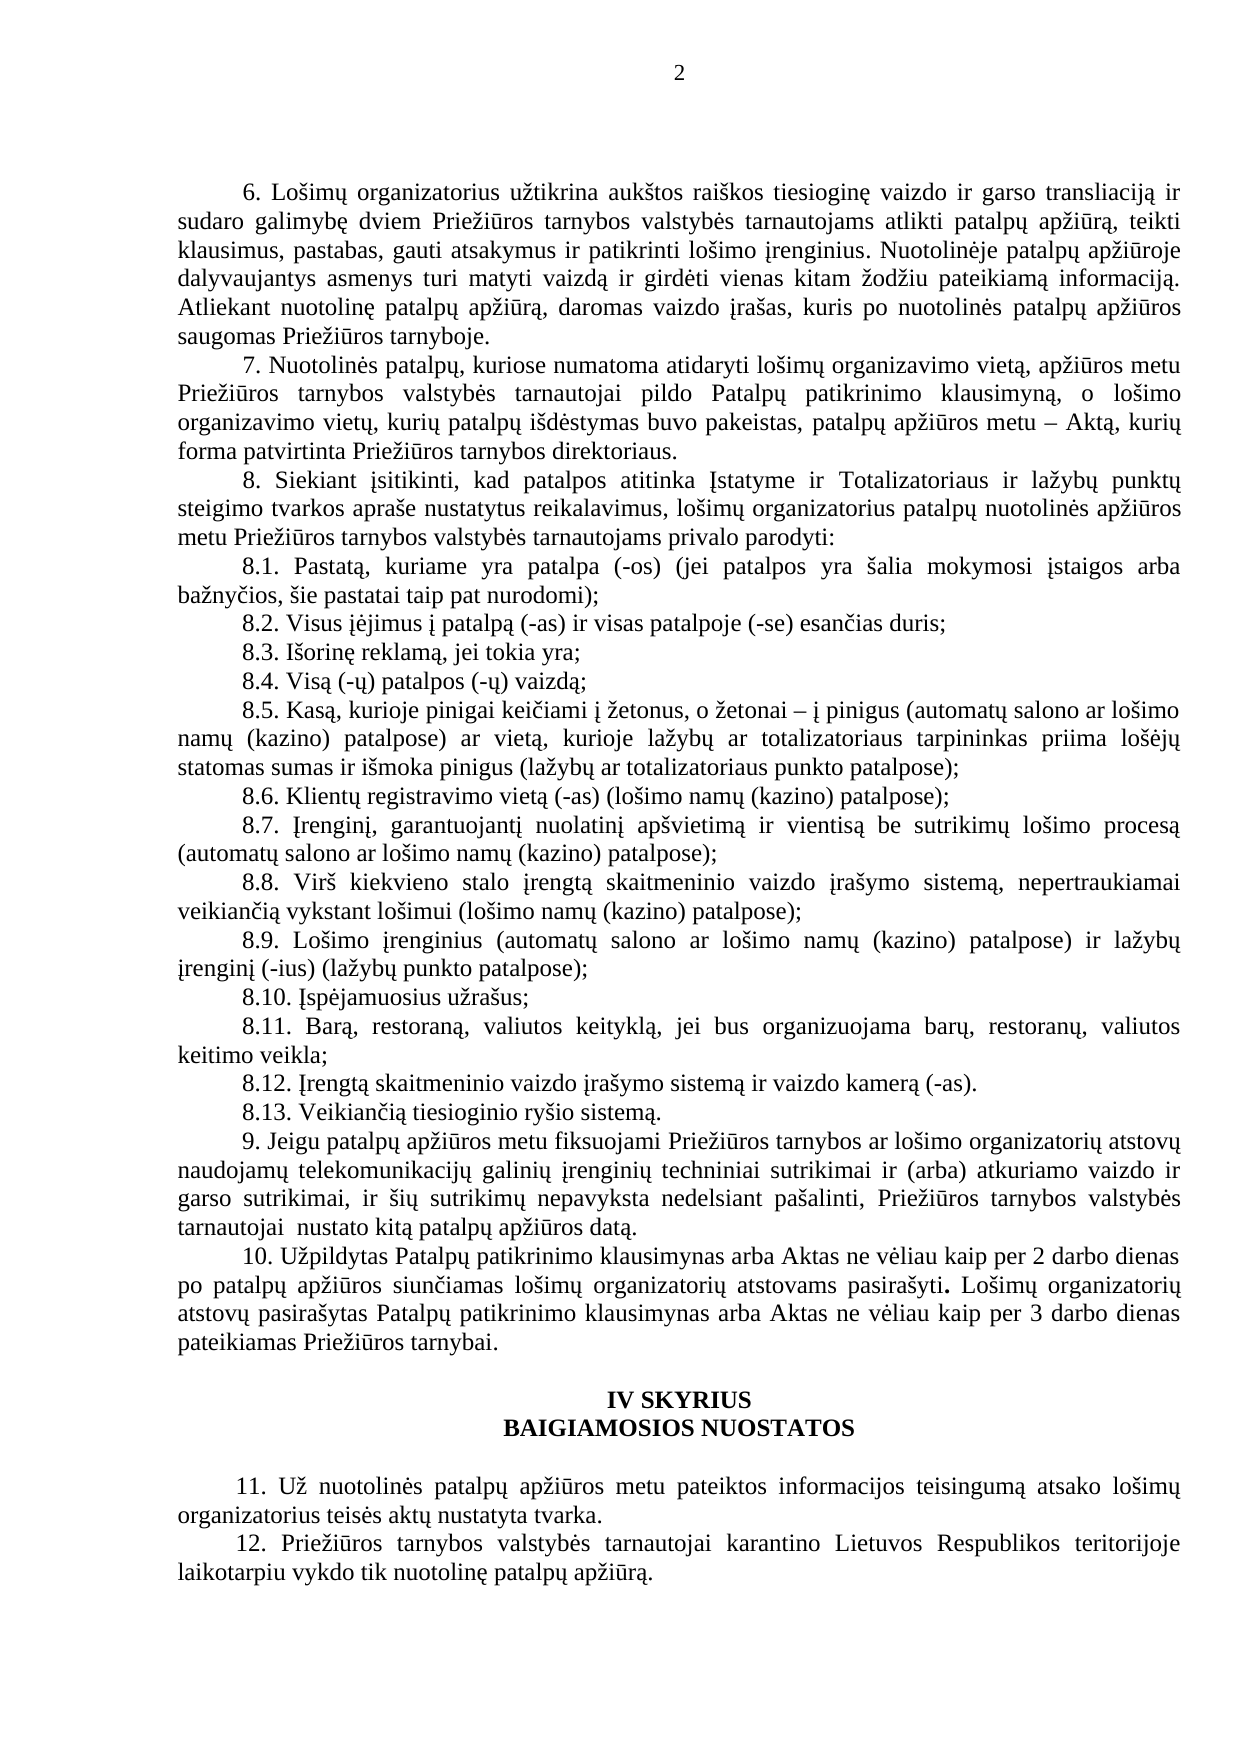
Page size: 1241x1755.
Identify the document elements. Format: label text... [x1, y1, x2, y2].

text 8. Siekiant įsitikinti, kad patalpos atitinka Įstatyme ir Totalizatoriaus ir lažybų punktų steigimo tvarkos apraše nustatytus reikalavimus, lošimų organizatorius patalpų nuotolinės apžiūros metu Priežiūros tarnybos valstybės tarnautojams privalo parodyti: [177, 465, 1181, 551]
text IV SKYRIUS [177, 1385, 1181, 1413]
text 9. Jeigu patalpų apžiūros metu fiksuojami Priežiūros tarnybos ar lošimo organizatorių atstovų naudojamų telekomunikacijų galinių įrenginių techniniai sutrikimai ir (arba) atkuriamo vaizdo ir garso sutrikimai, ir šių sutrikimų nepavyksta nedelsiant pašalinti, Priežiūros tarnybos valstybės tarnautojai nustato kitą patalpų apžiūros datą. [177, 1126, 1181, 1241]
text 7. Nuotolinės patalpų, kuriose numatoma atidaryti lošimų organizavimo vietą, apžiūros metu Priežiūros tarnybos valstybės tarnautojai pildo Patalpų patikrinimo klausimyną, o lošimo organizavimo vietų, kurių patalpų išdėstymas buvo pakeistas, patalpų apžiūros metu – Aktą, kurių forma patvirtinta Priežiūros tarnybos direktoriaus. [177, 350, 1181, 465]
text 8.4. Visą (-ų) patalpos (-ų) vaizdą; [177, 666, 1181, 695]
text 11. Už nuotolinės patalpų apžiūros metu pateiktos informacijos teisingumą atsako lošimų organizatorius teisės aktų nustatyta tvarka. [177, 1471, 1181, 1528]
text 6. Lošimų organizatorius užtikrina aukštos raiškos tiesioginę vaizdo ir garso transliaciją ir sudaro galimybę dviem Priežiūros tarnybos valstybės tarnautojams atlikti patalpų apžiūrą, teikti klausimus, pastabas, gauti atsakymus ir patikrinti lošimo įrenginius. Nuotolinėje patalpų apžiūroje dalyvaujantys asmenys turi matyti vaizdą ir girdėti vienas kitam žodžiu pateikiamą informaciją. Atliekant nuotolinę patalpų apžiūrą, daromas vaizdo įrašas, kuris po nuotolinės patalpų apžiūros saugomas Priežiūros tarnyboje. [177, 177, 1181, 350]
text 8.9. Lošimo įrenginius (automatų salono ar lošimo namų (kazino) patalpose) ir lažybų įrenginį (-ius) (lažybų punkto patalpose); [177, 925, 1181, 982]
text 12. Priežiūros tarnybos valstybės tarnautojai karantino Lietuvos Respublikos teritorijoje laikotarpiu vykdo tik nuotolinę patalpų apžiūrą. [177, 1528, 1181, 1586]
text 8.6. Klientų registravimo vietą (-as) (lošimo namų (kazino) patalpose); [177, 781, 1181, 810]
text 10. Užpildytas Patalpų patikrinimo klausimynas arba Aktas ne vėliau kaip per 2 darbo dienas po patalpų apžiūros siunčiamas lošimų organizatorių atstovams pasirašyti. Lošimų organizatorių atstovų pasirašytas Patalpų patikrinimo klausimynas arba Aktas ne vėliau kaip per 3 darbo dienas pateikiamas Priežiūros tarnybai. [177, 1241, 1181, 1356]
text 8.3. Išorinę reklamą, jei tokia yra; [177, 637, 1181, 666]
text 8.7. Įrenginį, garantuojantį nuolatinį apšvietimą ir vientisą be sutrikimų lošimo procesą (automatų salono ar lošimo namų (kazino) patalpose); [177, 810, 1181, 867]
text 8.8. Virš kiekvieno stalo įrengtą skaitmeninio vaizdo įrašymo sistemą, nepertraukiamai veikiančią vykstant lošimui (lošimo namų (kazino) patalpose); [177, 867, 1181, 925]
text 8.13. Veikiančią tiesioginio ryšio sistemą. [177, 1097, 1181, 1126]
text 8.11. Barą, restoraną, valiutos keityklą, jei bus organizuojama barų, restoranų, valiutos keitimo veikla; [177, 1011, 1181, 1068]
text 8.1. Pastatą, kuriame yra patalpa (-os) (jei patalpos yra šalia mokymosi įstaigos arba bažnyčios, šie pastatai taip pat nurodomi); [177, 551, 1181, 608]
text 8.12. Įrengtą skaitmeninio vaizdo įrašymo sistemą ir vaizdo kamerą (-as). [177, 1068, 1181, 1097]
text 8.2. Visus įėjimus į patalpą (-as) ir visas patalpoje (-se) esančias duris; [177, 608, 1181, 637]
text 8.5. Kasą, kurioje pinigai keičiami į žetonus, o žetonai – į pinigus (automatų salono ar lošimo namų (kazino) patalpose) ar vietą, kurioje lažybų ar totalizatoriaus tarpininkas priima lošėjų statomas sumas ir išmoka pinigus (lažybų ar totalizatoriaus punkto patalpose); [177, 695, 1181, 781]
text BAIGIAMOSIOS NUOSTATOS [177, 1413, 1181, 1442]
text 8.10. Įspėjamuosius užrašus; [177, 982, 1181, 1011]
